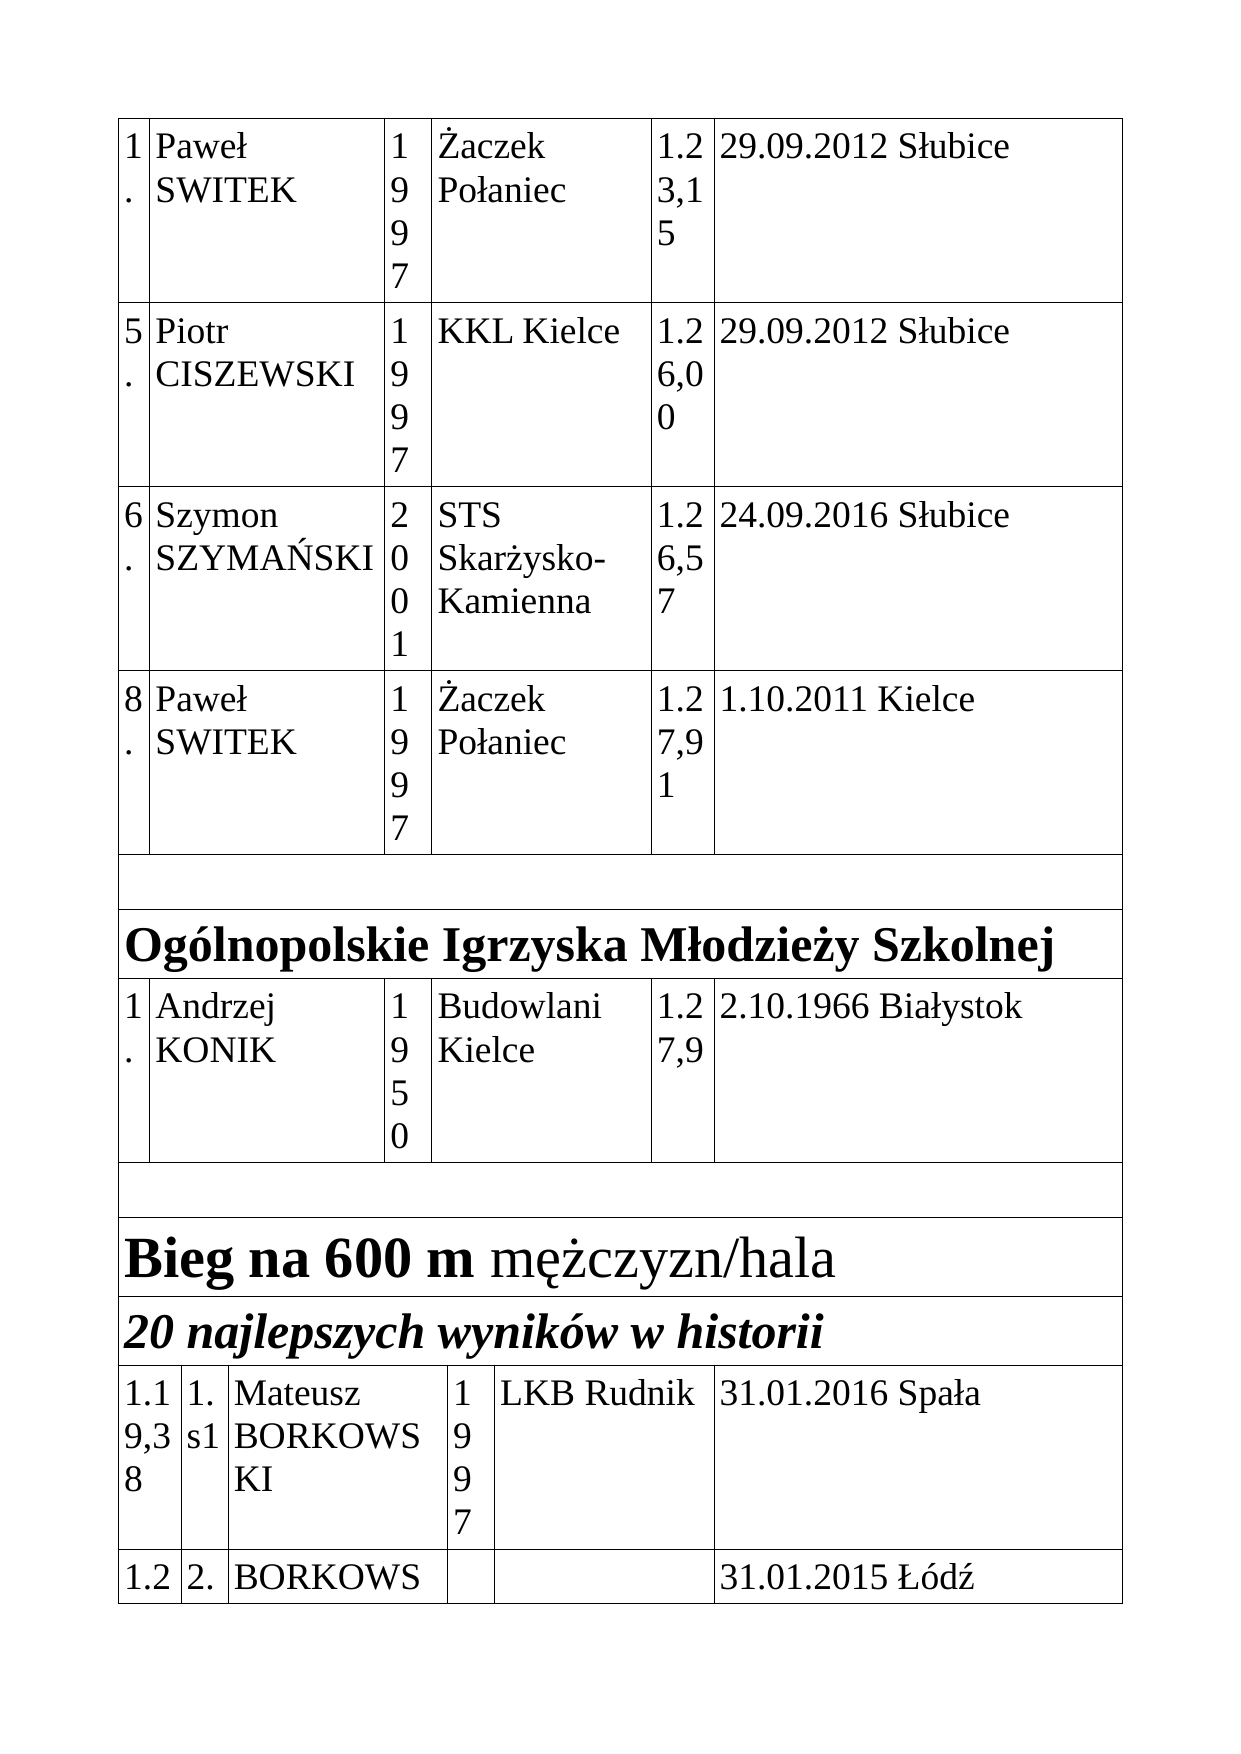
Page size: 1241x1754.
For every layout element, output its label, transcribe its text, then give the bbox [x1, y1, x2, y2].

table_cell 1. [119, 979, 149, 1162]
table_cell 29.09.2012 Słubice [715, 303, 1122, 486]
table_cell 1997 [448, 1366, 494, 1549]
table_cell 1997 [385, 119, 431, 302]
table_cell 1950 [385, 979, 431, 1162]
table_cell 2. [182, 1550, 228, 1603]
table_cell Szymon SZYMAŃSKI [150, 487, 384, 670]
table_cell 1997 [385, 671, 431, 854]
table_cell [495, 1550, 714, 1603]
table_cell 2.10.1966 Białystok [715, 979, 1122, 1162]
table_cell LKB Rudnik [495, 1366, 714, 1549]
table_cell 6. [119, 487, 149, 670]
table_cell 1.10.2011 Kielce [715, 671, 1122, 854]
table_cell Żaczek Połaniec [432, 671, 651, 854]
table_cell Budowlani Kielce [432, 979, 651, 1162]
table_cell 1.2 [119, 1550, 181, 1603]
table_cell 5. [119, 303, 149, 486]
table_cell 20 najlepszych wyników w historii [119, 1297, 1122, 1364]
table_cell KKL Kielce [432, 303, 651, 486]
table_cell Andrzej KONIK [150, 979, 384, 1162]
table_cell 24.09.2016 Słubice [715, 487, 1122, 670]
table_cell 1. s1 [182, 1366, 228, 1549]
table_cell 31.01.2015 Łódź [715, 1550, 1122, 1603]
table_cell Ogólnopolskie Igrzyska Młodzieży Szkolnej [119, 910, 1122, 978]
table_cell [119, 1163, 1122, 1217]
table_cell Żaczek Połaniec [432, 119, 651, 302]
table_cell 1.26,00 [652, 303, 714, 486]
table_cell Paweł SWITEK [150, 671, 384, 854]
table_cell 1.27,91 [652, 671, 714, 854]
table_cell STS Skarżysko-Kamienna [432, 487, 651, 670]
table_cell 1.27,9 [652, 979, 714, 1162]
table_cell BORKOWS [229, 1550, 447, 1603]
table_cell 8. [119, 671, 149, 854]
table_cell [119, 855, 1122, 909]
table_cell 1.19,38 [119, 1366, 181, 1549]
table_cell Paweł SWITEK [150, 119, 384, 302]
table_cell 1. [119, 119, 149, 302]
table_cell Piotr CISZEWSKI [150, 303, 384, 486]
table_cell 1.26,57 [652, 487, 714, 670]
table_cell 2001 [385, 487, 431, 670]
table_cell Mateusz BORKOWSKI [229, 1366, 447, 1549]
table_cell 1997 [385, 303, 431, 486]
table_cell 1.23,15 [652, 119, 714, 302]
table_cell 31.01.2016 Spała [715, 1366, 1122, 1549]
table_cell [448, 1550, 494, 1603]
table_cell Bieg na 600 m mężczyzn/hala [119, 1218, 1122, 1296]
table_cell 29.09.2012 Słubice [715, 119, 1122, 302]
